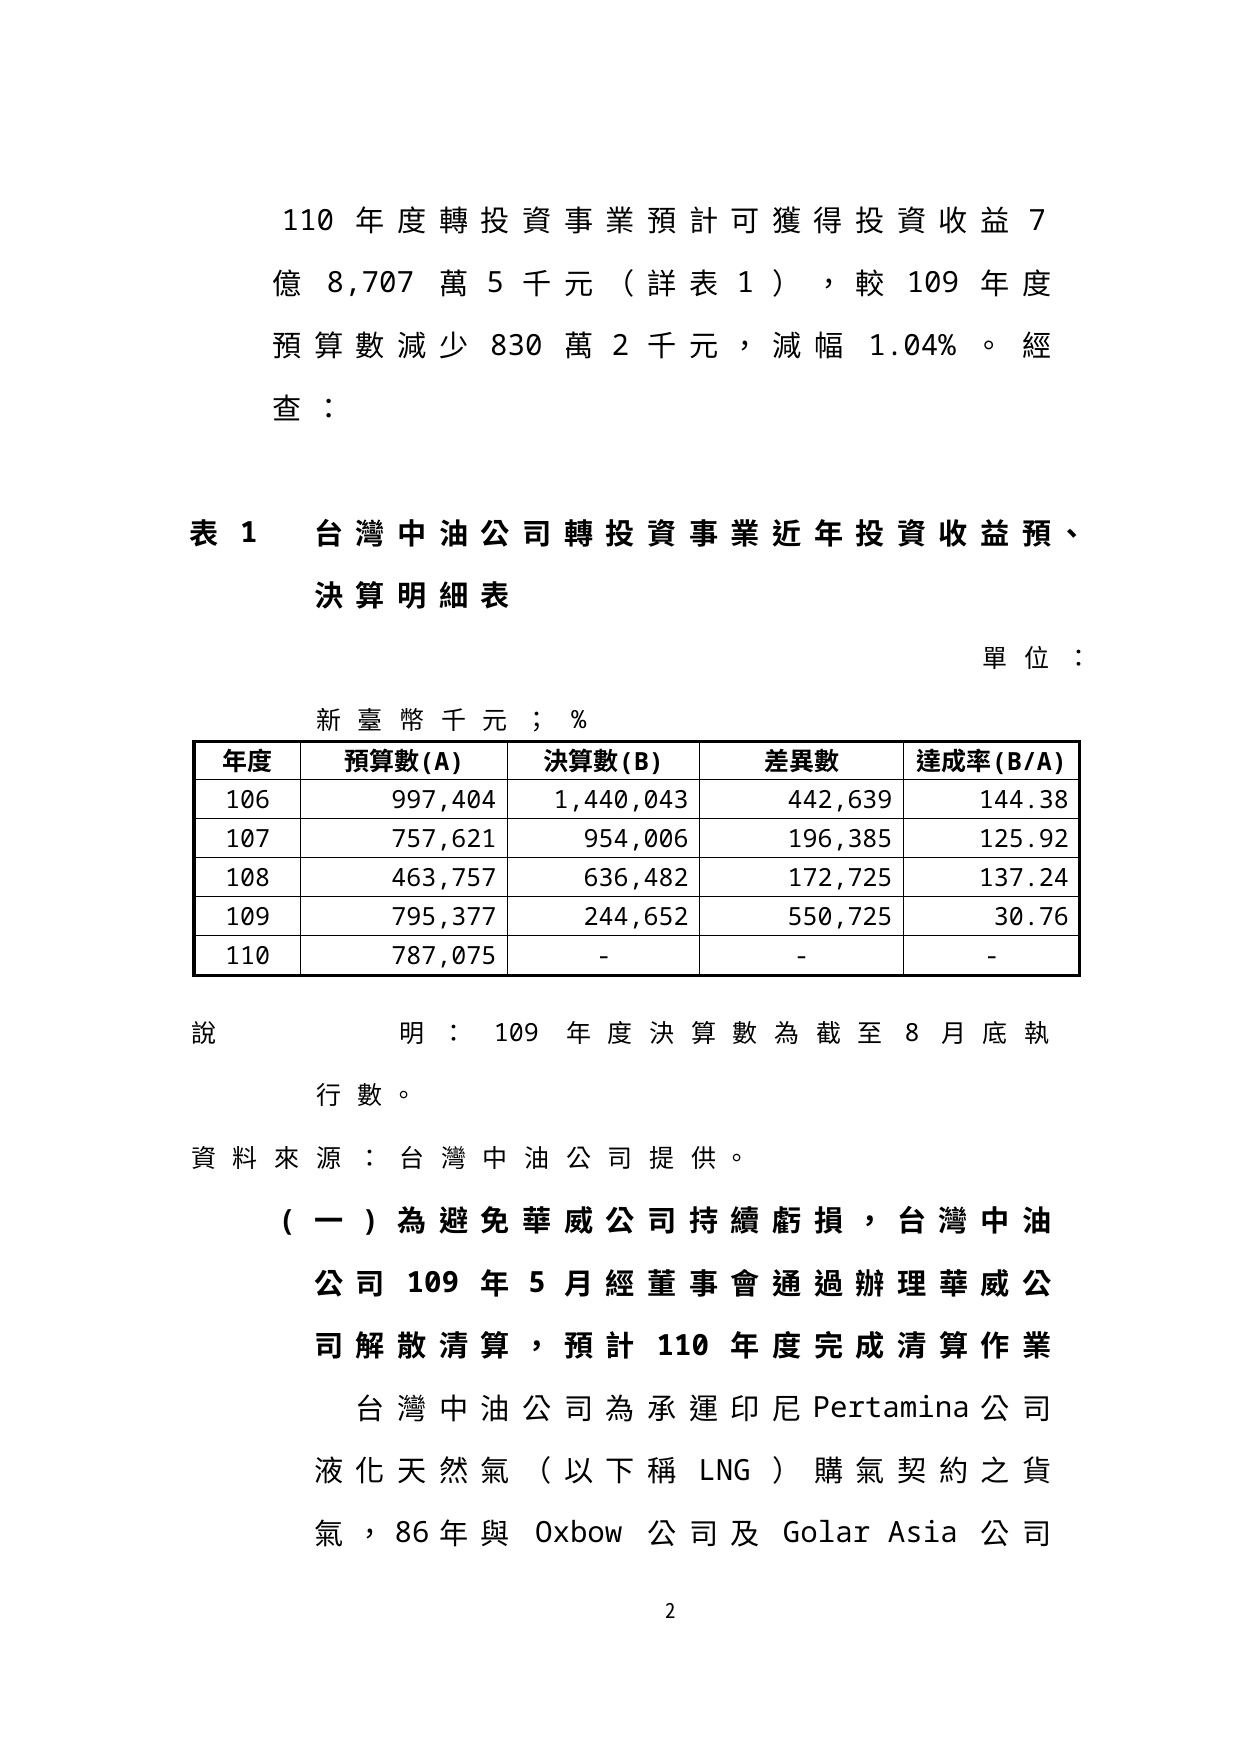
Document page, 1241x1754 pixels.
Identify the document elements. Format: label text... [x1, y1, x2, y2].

table_cell 106 [196, 780, 300, 818]
table_cell 107 [196, 819, 300, 857]
table_cell 1,440,043 [508, 780, 699, 818]
text 表1 台灣中油公司轉投資事業近年投資收益預、決算明細表 [183, 490, 1058, 615]
table_cell 442,639 [700, 780, 903, 818]
table_cell 997,404 [301, 780, 507, 818]
table_cell 30.76 [904, 897, 1078, 935]
table_cell 110 [196, 936, 300, 974]
table_cell 550,725 [700, 897, 903, 935]
table_cell 787,075 [301, 936, 507, 974]
table_cell 144.38 [904, 780, 1078, 818]
text 台灣中油公司為承運印尼Pertamina公司液化天然氣（以下稱LNG）購氣契約之貨氣，86年與Oxbow公司及Golar Asia公司合資成立華威公司，出資建造媽祖輪，並自89年1月至106年12月租予Pertamina公司；106年底租約到期後，因媽祖輪燃油效率及載運量難與新式LNG船競爭，僅能取得零星短期租約，致華威公司107及108年度分別虧損514萬美元及757萬美元，該公司經考量LNG航運市場供過於求，且媽祖輪招租不易，為避免持續虧損，經洽股東達成協議，於109年5月經董事會通過俟華威公司出售媽祖輪後辦理解散清算，經濟部已於109年6月同意辦理，預計110年度完成清算作業。 [271, 1365, 1058, 1552]
text (一)為避免華威公司持續虧損，台灣中油公司109年5月經董事會通過辦理華威公司解散清算，預計110年度完成清算作業 [242, 1177, 1058, 1365]
table_header 達成率(B/A) [904, 743, 1078, 779]
table_cell 109 [196, 897, 300, 935]
table_cell 795,377 [301, 897, 507, 935]
text 資料來源：台灣中油公司提供。 [183, 1115, 1058, 1177]
table_cell 954,006 [508, 819, 699, 857]
table_cell 196,385 [700, 819, 903, 857]
table_cell 125.92 [904, 819, 1078, 857]
table_cell 463,757 [301, 858, 507, 896]
table_cell 108 [196, 858, 300, 896]
table_header 差異數 [700, 743, 903, 779]
text 說 明：109年度決算數為截至8月底執行數。 [183, 990, 1058, 1115]
text 單位：新臺幣千元；% [183, 615, 1058, 740]
table_cell 172,725 [700, 858, 903, 896]
table_header 決算數(B) [508, 743, 699, 779]
table_header 年度 [196, 743, 300, 779]
text 110年度轉投資事業預計可獲得投資收益7億8,707萬5千元（詳表1），較109年度預算數減少830萬2千元，減幅1.04%。經查： [242, 177, 1058, 427]
table_cell - [508, 936, 699, 974]
table_cell 244,652 [508, 897, 699, 935]
table_cell - [700, 936, 903, 974]
table_cell 137.24 [904, 858, 1078, 896]
table_header 預算數(A) [301, 743, 507, 779]
table_cell 636,482 [508, 858, 699, 896]
table_cell 757,621 [301, 819, 507, 857]
table_cell - [904, 936, 1078, 974]
